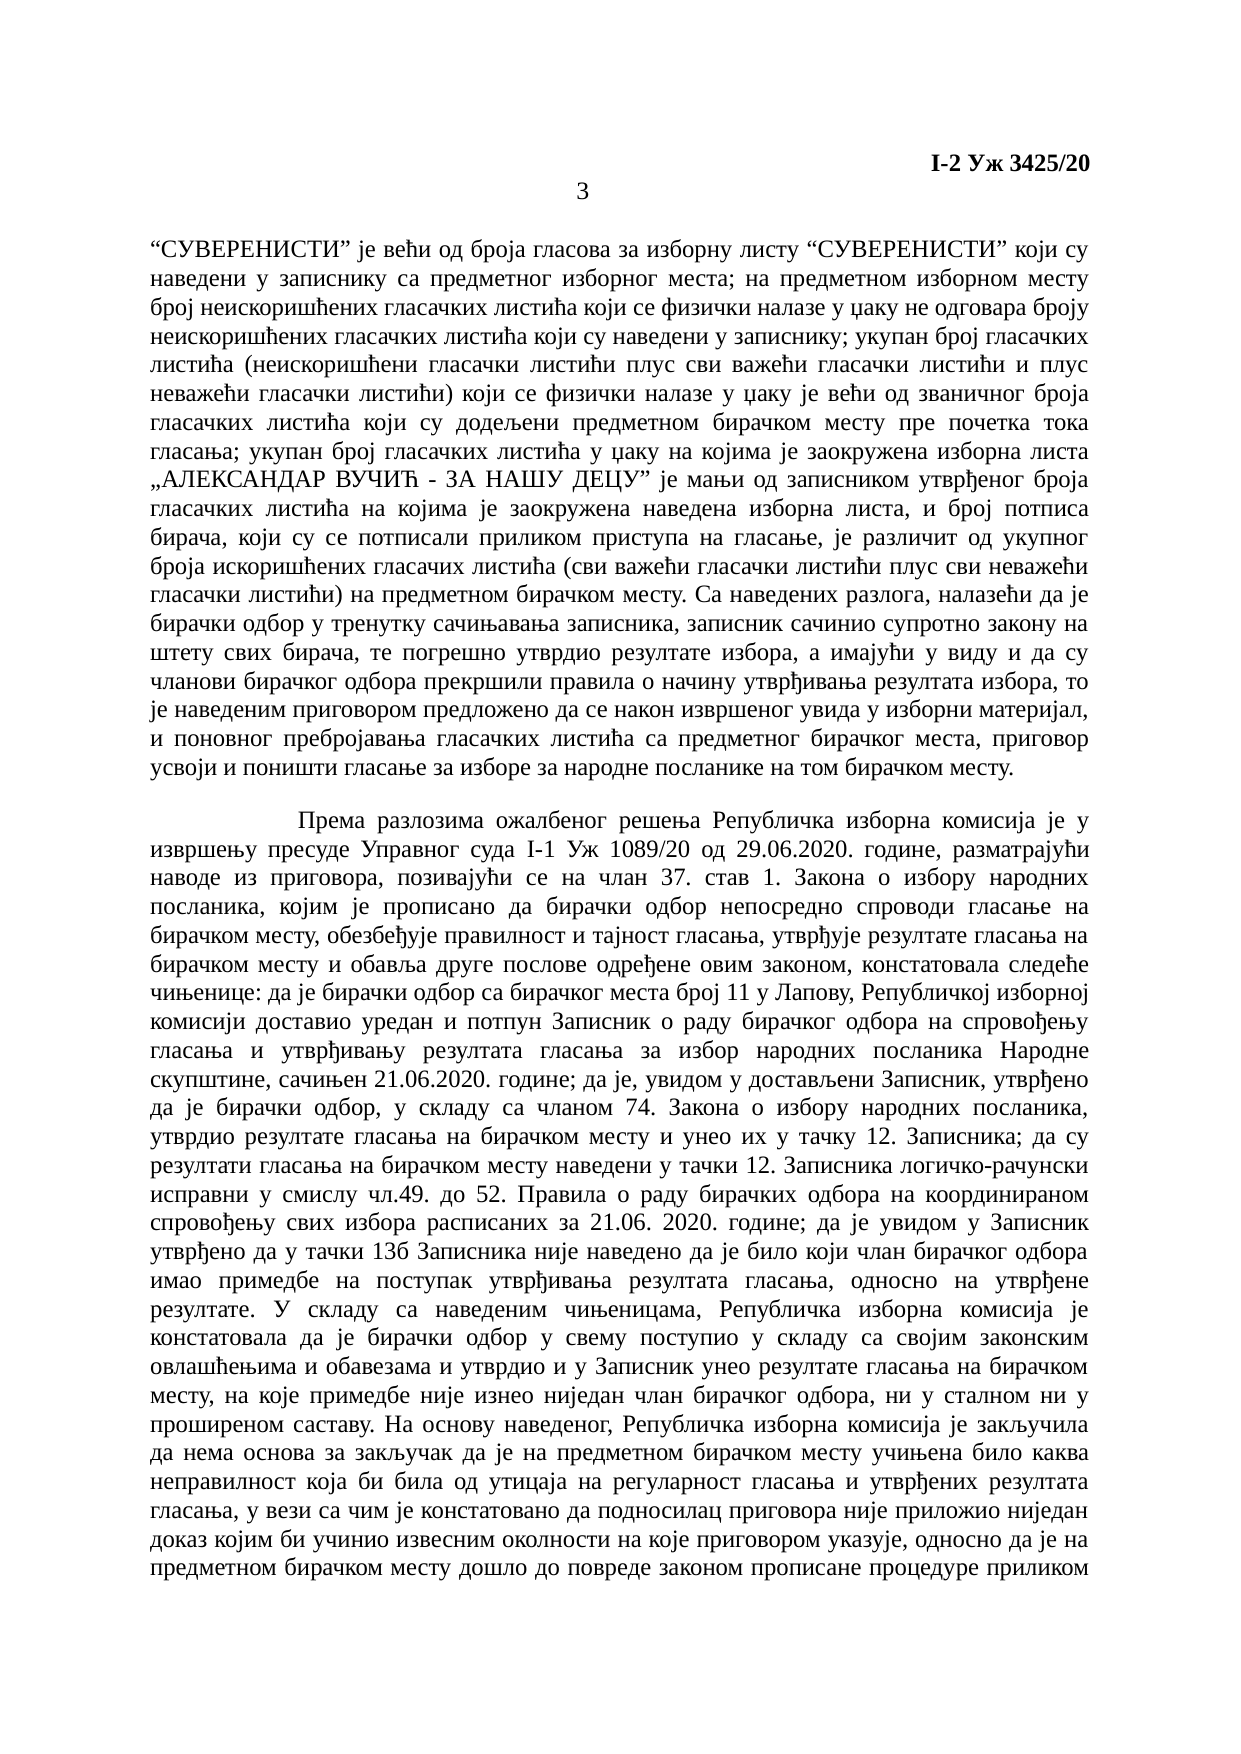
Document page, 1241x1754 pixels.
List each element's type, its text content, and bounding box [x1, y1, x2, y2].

text “СУВЕРЕНИСТИ” је већи од броја гласова за изборну листу “СУВЕРЕНИСТИ” који су наведени у записнику са предметног изборног места; на предметном изборном месту број неискоришћених гласачких листића који се физички налазе у џаку не одговара броју неискоришћених гласачких листића који су наведени у записнику; укупан број гласачких листића (неискоришћени гласачки листићи плус сви важећи гласачки листићи и плус неважећи гласачки листићи) који се физички налазе у џаку је већи од званичног броја гласачких листића који су додељени предметном бирачком месту пре почетка тока гласања; укупан број гласачких листића у џаку на којима је заокружена изборна листа „АЛЕКСАНДАР ВУЧИЋ - ЗА НАШУ ДЕЦУ” је мањи од записником утврђеног броја гласачких листића на којима је заокружена наведена изборна листа, и број потписа бирача, који су се потписали приликом приступа на гласање, је различит од укупног броја искоришћених гласачих листића (сви важећи гласачки листићи плус сви неважећи гласачки листићи) на предметном бирачком месту. Са наведених разлога, налазећи да је бирачки одбор у тренутку сачињавања записника, записник сачинио супротно закону на штету свих бирача, те погрешно утврдио резултате избора, а имајући у виду и да су чланови бирачког одбора прекршили правила о начину утврђивања резултата избора, то је наведеним приговором предложено да се након извршеног увида у изборни материјал, и поновног пребројавања гласачких листића са предметног бирачког места, приговор усвоји и поништи гласање за изборе за народне посланике на том бирачком месту. [150, 234, 1090, 781]
text Према разлозима ожалбеног решења Републичка изборна комисија је у извршењу пресуде Управног суда I-1 Уж 1089/20 од 29.06.2020. године, разматрајући наводе из приговора, позивајући се на члан 37. став 1. Закона о избору народних посланика, којим је прописано да бирачки одбор непосредно спроводи гласање на бирачком месту, обезбеђује правилност и тајност гласања, утврђује резултате гласања на бирачком месту и обавља друге послове одређене овим законом, констатовала следеће чињенице: да је бирачки одбор са бирачког места број 11 у Лапову, Републичкој изборној комисији доставио уредан и потпун Записник о раду бирачког одбора на спровођењу гласања и утврђивању резултата гласања за избор народних посланика Народне скупштине, сачињен 21.06.2020. године; да је, увидом у достављени Записник, утврђено да је бирачки одбор, у складу са чланом 74. Закона о избору народних посланика, утврдио резултате гласања на бирачком месту и унео их у тачку 12. Записника; да су резултати гласања на бирачком месту наведени у тачки 12. Записника логичко-рачунски исправни у смислу чл.49. до 52. Правила о раду бирачких одбора на координираном спровођењу свих избора расписаних за 21.06. 2020. године; да је увидом у Записник утврђено да у тачки 13б Записника није наведено да је било који члан бирачког одбора имао примедбе на поступак утврђивања резултата гласања, односно на утврђене резултате. У складу са наведеним чињеницама, Републичка изборна комисија је констатовала да је бирачки одбор у свему поступио у складу са својим законским овлашћењима и обавезама и утврдио и у Записник унео резултате гласања на бирачком месту, на које примедбе није изнео ниједан члан бирачког одбора, ни у сталном ни у проширеном саставу. На основу наведеног, Републичка изборна комисија је закључила да нема основа за закључак да је на предметном бирачком месту учињена било каква неправилност која би била од утицаја на регуларност гласања и утврђених резултата гласања, у вези са чим је констатовано да подносилац приговора није приложио ниједан доказ којим би учинио извесним околности на које приговором указује, односно да је на предметном бирачком месту дошло до повреде законом прописане процедуре приликом [150, 805, 1090, 1581]
